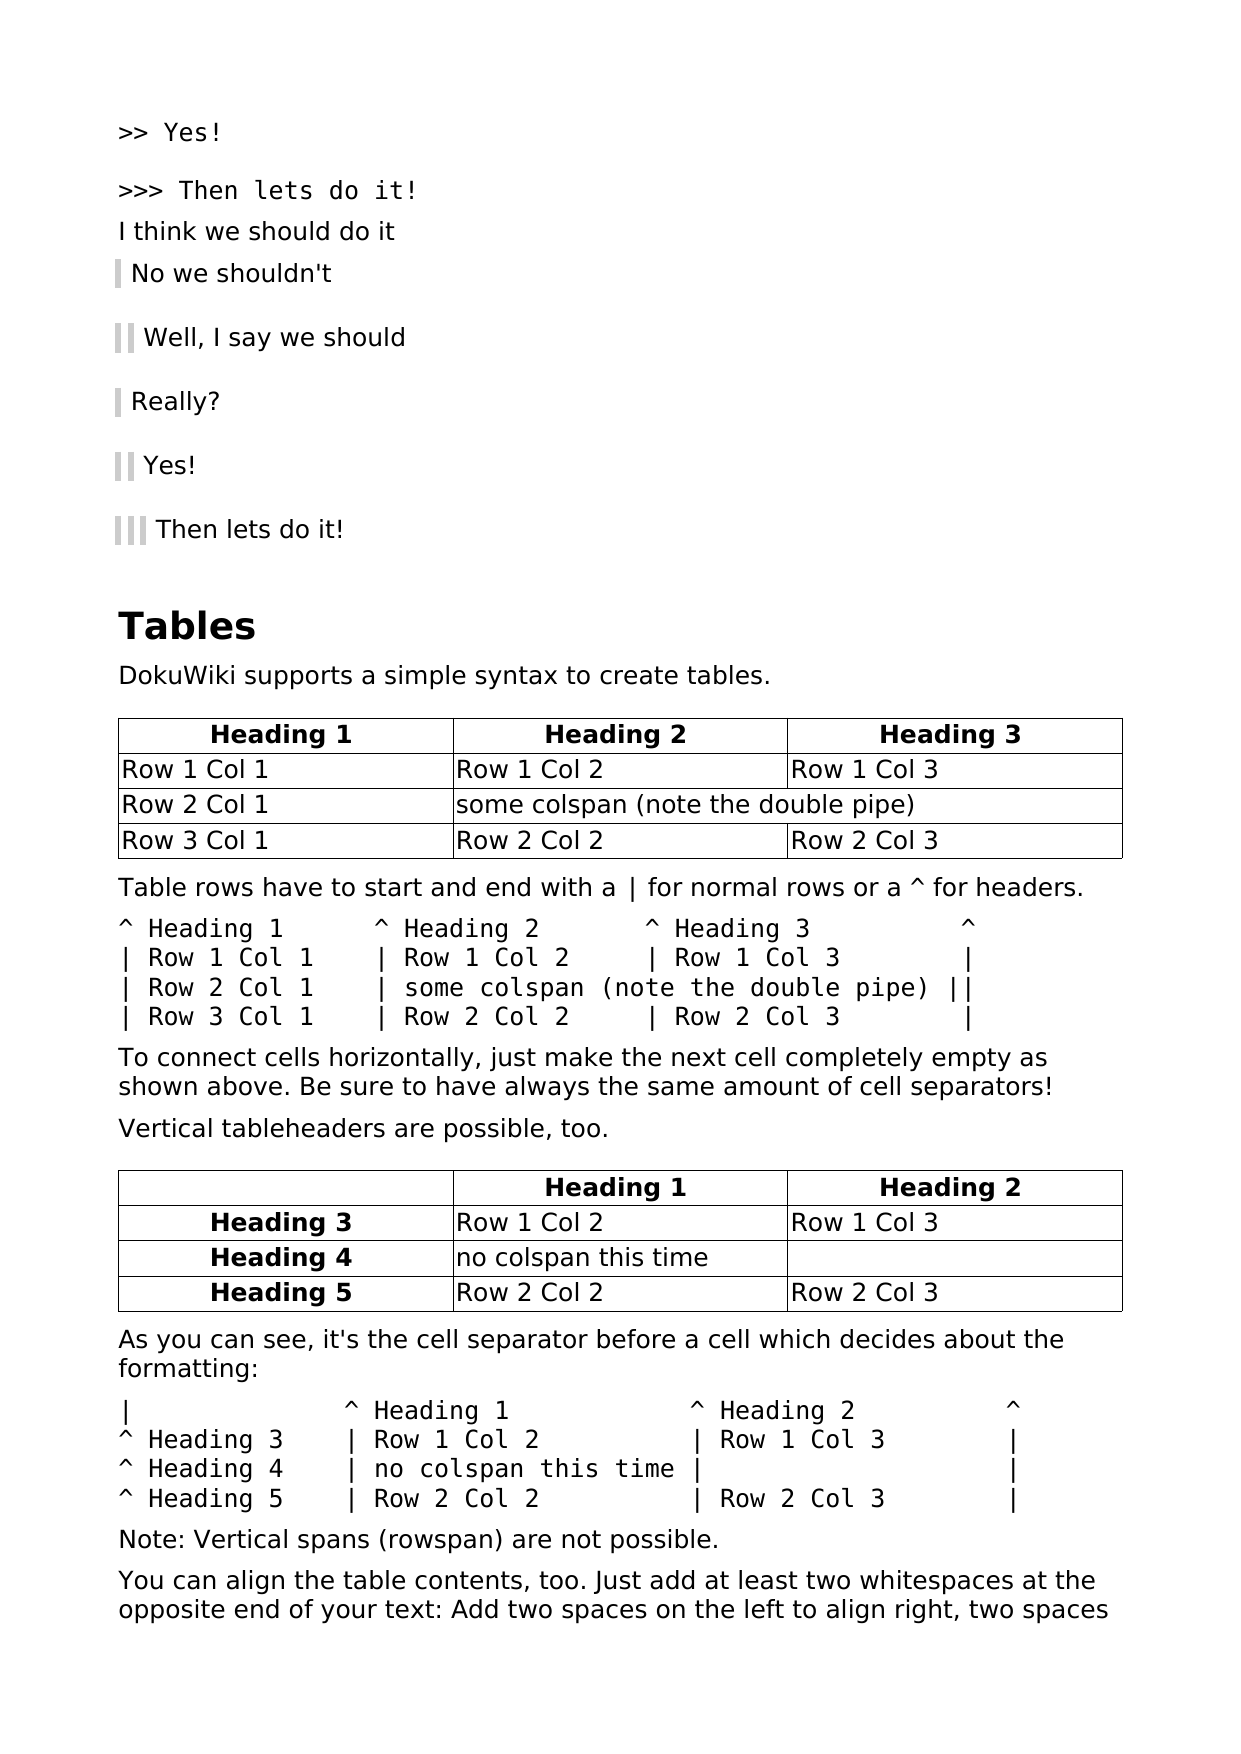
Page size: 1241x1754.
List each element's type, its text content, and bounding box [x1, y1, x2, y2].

table_cell Row 3 Col 1 [119, 824, 453, 858]
table_cell Heading 5 [119, 1277, 453, 1311]
table_header Heading 2 [454, 719, 787, 753]
text To connect cells horizontally, just make the next cell completely empty as shown above. Be sure to have always the same amount of cell separators! [118, 1043, 1122, 1101]
text Table rows have to start and end with a | for normal rows or a ^ for headers. [118, 873, 1122, 902]
text | ^ Heading 1 ^ Heading 2 ^ ^ Heading 3 | Row 1 Col 2 | Row 1 Col 3 | ^ Heading 4 | no colspan this time | | ^ Heading 5 | Row 2 Col 2 | Row 2 Col 3 | [118, 1396, 1122, 1513]
table_header Heading 3 [788, 719, 1122, 753]
table_header Really? [121, 388, 1122, 417]
table_cell Row 1 Col 3 [788, 1206, 1122, 1240]
table_cell Row 2 Col 1 [119, 789, 453, 823]
table_header [1097, 516, 1109, 545]
table_cell no colspan this time [454, 1241, 787, 1276]
table_header Well, I say we should [134, 323, 1109, 352]
table_header Heading 1 [119, 719, 453, 753]
text ^ Heading 1 ^ Heading 2 ^ Heading 3 ^ | Row 1 Col 1 | Row 1 Col 2 | Row 1 Col 3 | | Row 2 Col 1 | some colspan (note the double pipe) || | Row 3 Col 1 | Row 2 Col 2 | Row 2 Col 3 | [118, 914, 1122, 1031]
table_cell Row 1 Col 2 [454, 1206, 787, 1240]
table_header No we shouldn't [121, 259, 1122, 288]
table_header [1109, 516, 1122, 545]
text You can align the table contents, too. Just add at least two whitespaces at the opposite end of your text: Add two spaces on the left to align right, two spaces [118, 1566, 1122, 1625]
table_cell Row 2 Col 2 [454, 824, 787, 858]
text Note: Vertical spans (rowspan) are not possible. [118, 1525, 1122, 1554]
table_cell Row 2 Col 2 [454, 1277, 787, 1311]
text >> Yes! >>> Then lets do it! [118, 118, 1122, 206]
table_header Heading 2 [788, 1171, 1122, 1205]
table_cell Row 1 Col 3 [788, 754, 1122, 788]
text DokuWiki supports a simple syntax to create tables. [118, 661, 1122, 690]
table_header Yes! [134, 452, 1109, 481]
subtitle Tables [118, 605, 1122, 648]
table_cell Row 1 Col 2 [454, 754, 787, 788]
table_header [121, 516, 128, 545]
text Vertical tableheaders are possible, too. [118, 1114, 1122, 1143]
text I think we should do it [118, 217, 1122, 247]
table_header [1109, 323, 1122, 352]
table_header Then lets do it! [146, 516, 1097, 545]
table_cell Row 2 Col 3 [788, 824, 1122, 858]
table_header [134, 516, 140, 545]
table_header [119, 1171, 453, 1205]
table_cell Row 1 Col 1 [119, 754, 453, 788]
table_header [1109, 452, 1122, 481]
table_header Heading 1 [454, 1171, 787, 1205]
table_cell [788, 1241, 1122, 1276]
text As you can see, it's the cell separator before a cell which decides about the formatting: [118, 1326, 1122, 1384]
table_cell Row 2 Col 3 [788, 1277, 1122, 1311]
table_cell Heading 3 [119, 1206, 453, 1240]
table_header [121, 452, 128, 481]
table_cell Heading 4 [119, 1241, 453, 1276]
table_header [121, 323, 128, 352]
table_cell some colspan (note the double pipe) [454, 789, 1122, 823]
